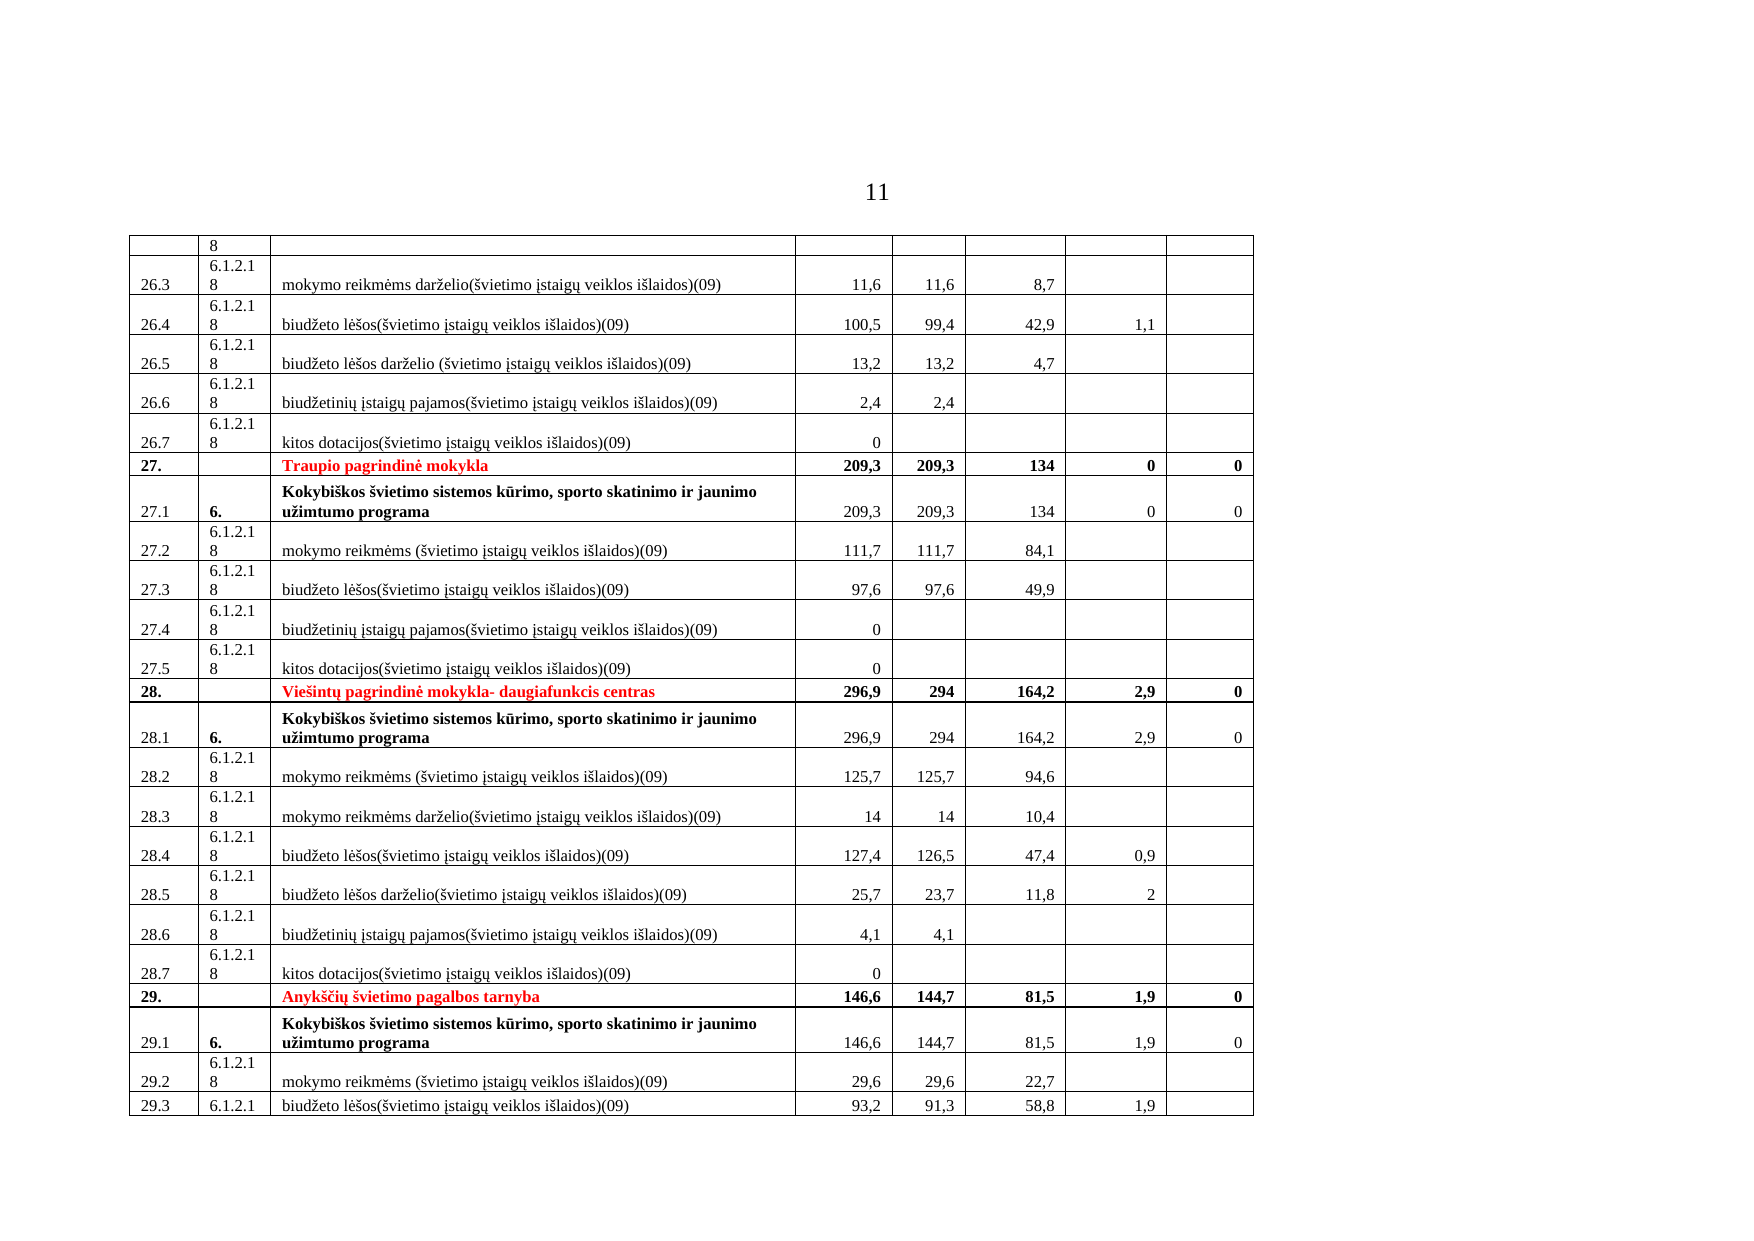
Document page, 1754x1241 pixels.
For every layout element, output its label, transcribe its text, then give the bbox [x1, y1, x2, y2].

table_cell 6.1.2.18 [199, 640, 270, 678]
table_cell [1167, 256, 1253, 294]
table_cell [893, 236, 965, 255]
table_cell 11,8 [966, 866, 1065, 904]
table_cell 0 [796, 640, 892, 678]
table_cell 134 [966, 476, 1065, 521]
table_cell [1066, 335, 1166, 373]
table_cell 6. [199, 476, 270, 521]
table_cell [1167, 335, 1253, 373]
table_cell 13,2 [893, 335, 965, 373]
table_cell 4,1 [796, 905, 892, 944]
table_cell 29,6 [893, 1053, 965, 1091]
table_cell 0 [1066, 476, 1166, 521]
table_cell 28.2 [130, 748, 198, 786]
table_cell 28. [130, 679, 198, 701]
table_cell 6.1.2.18 [199, 374, 270, 412]
table_cell [1066, 256, 1166, 294]
table_cell [796, 236, 892, 255]
table_cell 27.2 [130, 522, 198, 560]
table_cell [1167, 787, 1253, 826]
table_cell 2,9 [1066, 703, 1166, 747]
table_cell 27.3 [130, 561, 198, 599]
table_cell Kokybiškos švietimo sistemos kūrimo, sporto skatinimo ir jaunimo užimtumo programa [271, 1008, 795, 1052]
table_cell [966, 414, 1065, 452]
table_cell [1066, 374, 1166, 412]
table_cell 294 [893, 679, 965, 701]
table_cell 0 [1167, 1008, 1253, 1052]
table_cell 4,1 [893, 905, 965, 944]
table_cell 6. [199, 1008, 270, 1052]
table_cell [1167, 600, 1253, 639]
table_cell [1066, 787, 1166, 826]
table_cell 6.1.2.18 [199, 561, 270, 599]
table_cell 13,2 [796, 335, 892, 373]
table_cell 164,2 [966, 679, 1065, 701]
table_cell 28.3 [130, 787, 198, 826]
table_cell biudžeto lėšos darželio(švietimo įstaigų veiklos išlaidos)(09) [271, 866, 795, 904]
table_cell 97,6 [796, 561, 892, 599]
table_cell [1066, 236, 1166, 255]
table_cell [271, 236, 795, 255]
table_cell 6.1.2.18 [199, 1053, 270, 1091]
table_cell [1167, 295, 1253, 334]
table_cell 4,7 [966, 335, 1065, 373]
table_cell 0 [1167, 453, 1253, 475]
table_cell kitos dotacijos(švietimo įstaigų veiklos išlaidos)(09) [271, 640, 795, 678]
table_cell [1066, 1053, 1166, 1091]
table_cell 209,3 [796, 453, 892, 475]
table_cell [1167, 414, 1253, 452]
table_cell 144,7 [893, 984, 965, 1006]
table_cell 0 [1066, 453, 1166, 475]
table_cell 2,4 [796, 374, 892, 412]
table_cell 27.4 [130, 600, 198, 639]
table_cell 209,3 [893, 453, 965, 475]
table_cell 0 [1167, 984, 1253, 1006]
table_cell 27. [130, 453, 198, 475]
table_cell [1066, 414, 1166, 452]
table_cell 58,8 [966, 1092, 1065, 1114]
table_cell 164,2 [966, 703, 1065, 747]
table_cell 0,9 [1066, 827, 1166, 865]
table_cell 26.6 [130, 374, 198, 412]
table_cell 27.5 [130, 640, 198, 678]
table_cell 8 [199, 236, 270, 255]
table_cell [966, 600, 1065, 639]
table_cell 81,5 [966, 984, 1065, 1006]
table_cell 28.7 [130, 945, 198, 983]
table_cell 6.1.2.18 [199, 905, 270, 944]
table_cell [966, 945, 1065, 983]
table_cell 28.6 [130, 905, 198, 944]
table_cell 25,7 [796, 866, 892, 904]
table_cell 10,4 [966, 787, 1065, 826]
table_cell mokymo reikmėms (švietimo įstaigų veiklos išlaidos)(09) [271, 748, 795, 786]
table_cell 11,6 [796, 256, 892, 294]
table_cell 2 [1066, 866, 1166, 904]
table_cell [1167, 748, 1253, 786]
table_cell Traupio pagrindinė mokykla [271, 453, 795, 475]
table_cell [966, 905, 1065, 944]
table_cell 29.1 [130, 1008, 198, 1052]
table_cell biudžeto lėšos(švietimo įstaigų veiklos išlaidos)(09) [271, 827, 795, 865]
table_cell [199, 453, 270, 475]
table_cell 296,9 [796, 703, 892, 747]
table_cell [893, 414, 965, 452]
table_cell Anykščių švietimo pagalbos tarnyba [271, 984, 795, 1006]
table_cell [1167, 561, 1253, 599]
table_cell [1167, 522, 1253, 560]
table_cell mokymo reikmėms (švietimo įstaigų veiklos išlaidos)(09) [271, 1053, 795, 1091]
table_cell 125,7 [893, 748, 965, 786]
table_cell 29.2 [130, 1053, 198, 1091]
table_cell 6.1.2.18 [199, 522, 270, 560]
table_cell [966, 236, 1065, 255]
table_cell 27.1 [130, 476, 198, 521]
table_cell [199, 679, 270, 701]
table_cell 8,7 [966, 256, 1065, 294]
table_cell kitos dotacijos(švietimo įstaigų veiklos išlaidos)(09) [271, 414, 795, 452]
table_cell 26.5 [130, 335, 198, 373]
table_cell [893, 945, 965, 983]
table_cell [893, 640, 965, 678]
table_cell 296,9 [796, 679, 892, 701]
table_cell mokymo reikmėms darželio(švietimo įstaigų veiklos išlaidos)(09) [271, 256, 795, 294]
table_cell 2,4 [893, 374, 965, 412]
table_cell 134 [966, 453, 1065, 475]
table_cell [1066, 905, 1166, 944]
table_cell biudžeto lėšos(švietimo įstaigų veiklos išlaidos)(09) [271, 295, 795, 334]
table_cell 26.4 [130, 295, 198, 334]
table_cell biudžetinių įstaigų pajamos(švietimo įstaigų veiklos išlaidos)(09) [271, 374, 795, 412]
table_cell [1167, 236, 1253, 255]
table_cell 6. [199, 703, 270, 747]
table_cell 0 [1167, 476, 1253, 521]
table_cell 1,1 [1066, 295, 1166, 334]
table_cell 22,7 [966, 1053, 1065, 1091]
table_cell 6.1.2.18 [199, 748, 270, 786]
table_cell [1066, 600, 1166, 639]
table_cell 0 [1167, 679, 1253, 701]
table_cell 6.1.2.18 [199, 414, 270, 452]
table_cell [1167, 866, 1253, 904]
table_cell [1167, 905, 1253, 944]
table_cell 42,9 [966, 295, 1065, 334]
table_cell 1,9 [1066, 1092, 1166, 1114]
table_cell 26.7 [130, 414, 198, 452]
table_cell biudžetinių įstaigų pajamos(švietimo įstaigų veiklos išlaidos)(09) [271, 600, 795, 639]
table_cell 29. [130, 984, 198, 1006]
table_cell 100,5 [796, 295, 892, 334]
table_cell 144,7 [893, 1008, 965, 1052]
table_cell [130, 236, 198, 255]
table_cell 0 [796, 414, 892, 452]
table_cell 14 [796, 787, 892, 826]
table_cell [966, 640, 1065, 678]
table_cell 11,6 [893, 256, 965, 294]
table_cell mokymo reikmėms darželio(švietimo įstaigų veiklos išlaidos)(09) [271, 787, 795, 826]
table_cell 209,3 [893, 476, 965, 521]
table_cell [1167, 827, 1253, 865]
table_cell 0 [796, 600, 892, 639]
table_cell biudžeto lėšos(švietimo įstaigų veiklos išlaidos)(09) [271, 561, 795, 599]
table_cell 29.3 [130, 1092, 198, 1114]
table_cell [1167, 640, 1253, 678]
table_cell biudžetinių įstaigų pajamos(švietimo įstaigų veiklos išlaidos)(09) [271, 905, 795, 944]
table_cell 146,6 [796, 1008, 892, 1052]
table_cell 28.5 [130, 866, 198, 904]
table_cell 126,5 [893, 827, 965, 865]
table_cell 0 [796, 945, 892, 983]
table_cell 94,6 [966, 748, 1065, 786]
table_cell 111,7 [893, 522, 965, 560]
table_cell [1066, 522, 1166, 560]
table_cell kitos dotacijos(švietimo įstaigų veiklos išlaidos)(09) [271, 945, 795, 983]
table_cell [1066, 561, 1166, 599]
table_cell 127,4 [796, 827, 892, 865]
table_cell [966, 374, 1065, 412]
table_cell 6.1.2.18 [199, 827, 270, 865]
table_cell [1167, 1092, 1253, 1114]
table_cell 2,9 [1066, 679, 1166, 701]
table_cell Kokybiškos švietimo sistemos kūrimo, sporto skatinimo ir jaunimo užimtumo programa [271, 476, 795, 521]
table_cell [1167, 374, 1253, 412]
table_cell [1066, 640, 1166, 678]
table_cell 6.1.2.18 [199, 787, 270, 826]
table_cell 47,4 [966, 827, 1065, 865]
table_cell 1,9 [1066, 1008, 1166, 1052]
table_cell 6.1.2.18 [199, 295, 270, 334]
table_cell 28.4 [130, 827, 198, 865]
table_cell Kokybiškos švietimo sistemos kūrimo, sporto skatinimo ir jaunimo užimtumo programa [271, 703, 795, 747]
table_cell 28.1 [130, 703, 198, 747]
table_cell 49,9 [966, 561, 1065, 599]
table_cell mokymo reikmėms (švietimo įstaigų veiklos išlaidos)(09) [271, 522, 795, 560]
table_cell [893, 600, 965, 639]
table_cell 6.1.2.18 [199, 945, 270, 983]
table_cell 1,9 [1066, 984, 1166, 1006]
table_cell 29,6 [796, 1053, 892, 1091]
table_cell 97,6 [893, 561, 965, 599]
table_cell 84,1 [966, 522, 1065, 560]
table_cell [1167, 1053, 1253, 1091]
table_cell 99,4 [893, 295, 965, 334]
table_cell [1167, 945, 1253, 983]
table_cell [199, 984, 270, 1006]
table_cell biudžeto lėšos(švietimo įstaigų veiklos išlaidos)(09) [271, 1092, 795, 1114]
table_cell 6.1.2.18 [199, 600, 270, 639]
table_cell 6.1.2.1 [199, 1092, 270, 1114]
table_cell 6.1.2.18 [199, 335, 270, 373]
table_cell 81,5 [966, 1008, 1065, 1052]
table_cell 14 [893, 787, 965, 826]
table_cell 146,6 [796, 984, 892, 1006]
table_cell 209,3 [796, 476, 892, 521]
table_cell 93,2 [796, 1092, 892, 1114]
table_cell 6.1.2.18 [199, 866, 270, 904]
table_cell biudžeto lėšos darželio (švietimo įstaigų veiklos išlaidos)(09) [271, 335, 795, 373]
table_cell 26.3 [130, 256, 198, 294]
table_cell 125,7 [796, 748, 892, 786]
table_cell Viešintų pagrindinė mokykla- daugiafunkcis centras [271, 679, 795, 701]
table_cell [1066, 945, 1166, 983]
table_cell 91,3 [893, 1092, 965, 1114]
table_cell 6.1.2.18 [199, 256, 270, 294]
table_cell [1066, 748, 1166, 786]
table_cell 111,7 [796, 522, 892, 560]
table_cell 294 [893, 703, 965, 747]
table_cell 23,7 [893, 866, 965, 904]
table_cell 0 [1167, 703, 1253, 747]
